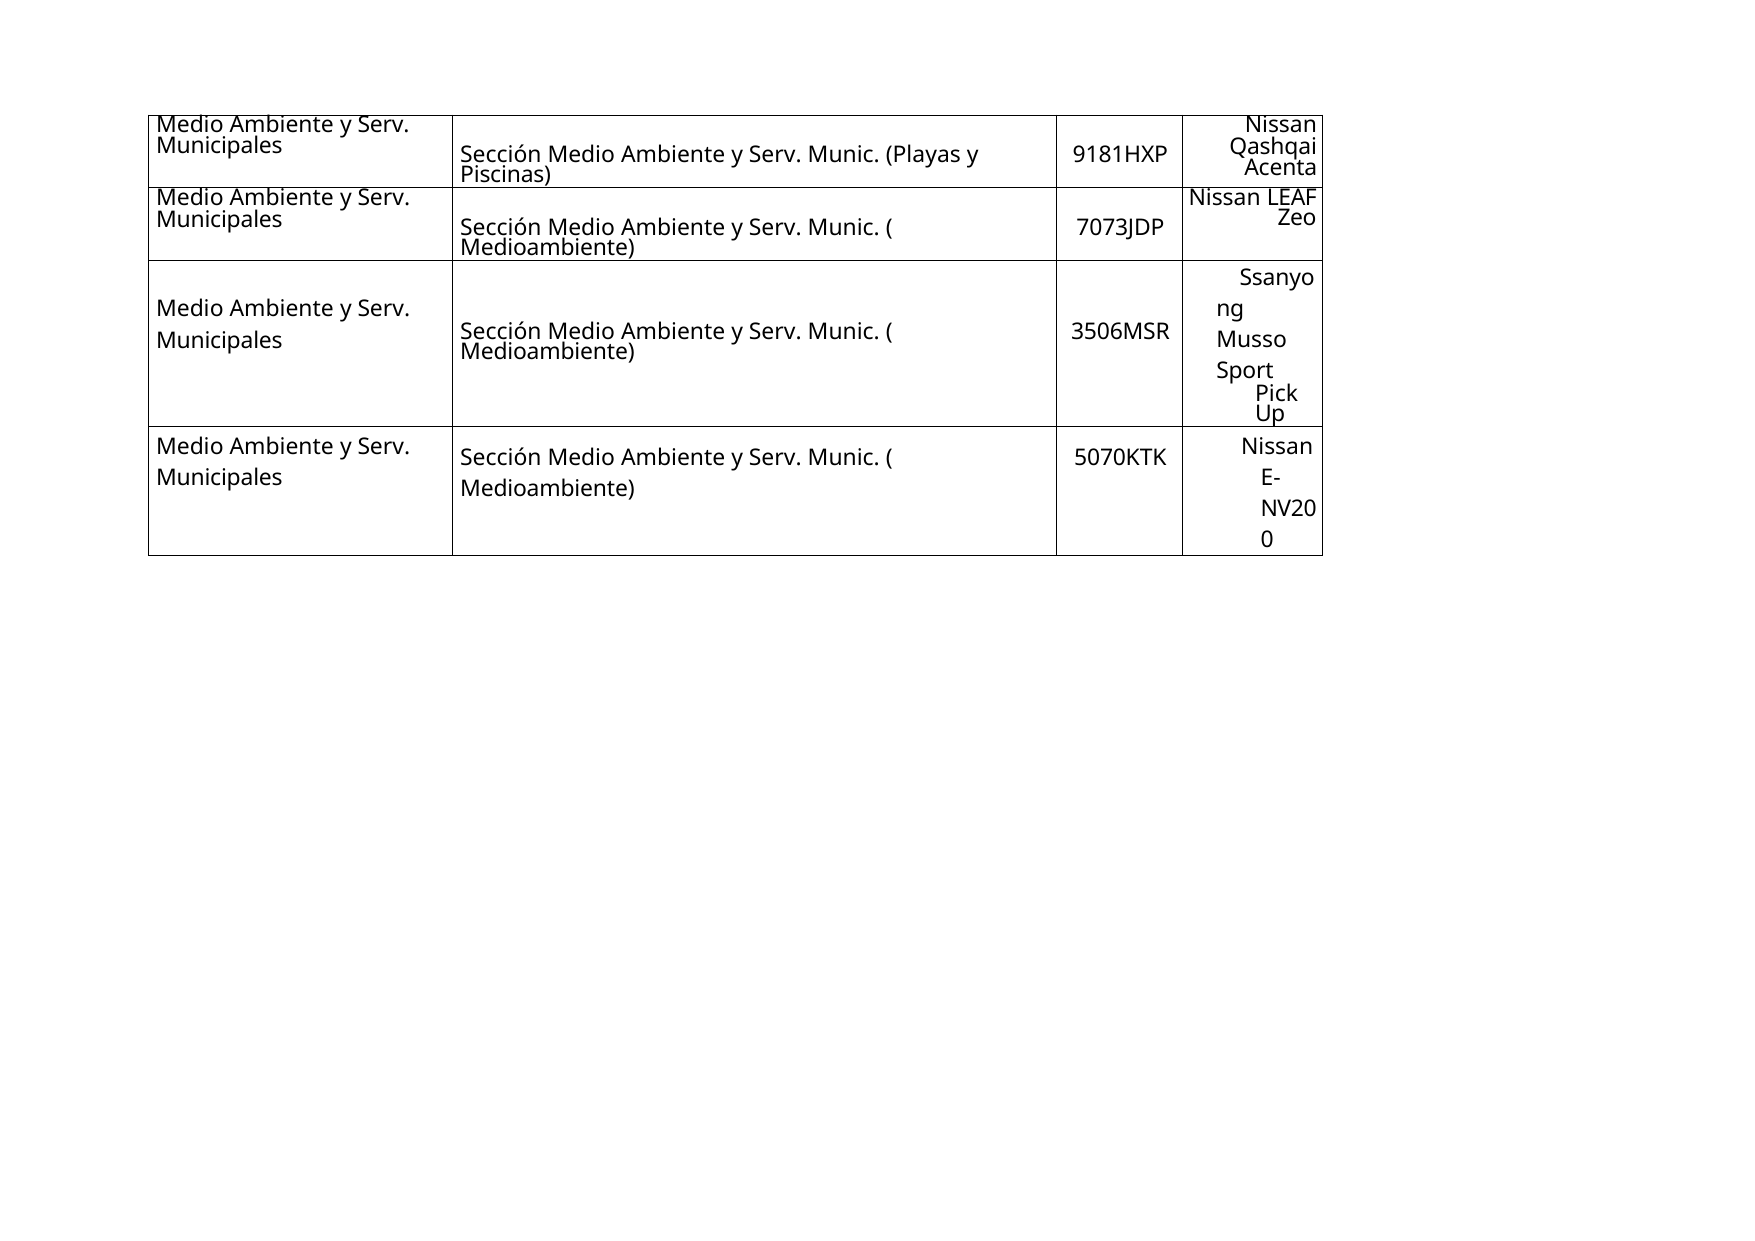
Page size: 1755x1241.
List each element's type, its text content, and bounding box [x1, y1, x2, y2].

table_cell Ssanyong Musso Sport Pick Up [1183, 261, 1322, 426]
table_cell Medio Ambiente y Serv. Municipales [149, 261, 452, 426]
table_cell Medio Ambiente y Serv. Municipales [149, 188, 452, 259]
table_cell Medio Ambiente y Serv. Municipales [149, 116, 452, 187]
table_cell 7073JDP [1057, 188, 1182, 259]
table_cell Sección Medio Ambiente y Serv. Munic. ( Medioambiente) [453, 427, 1056, 554]
table_cell Medio Ambiente y Serv. Municipales [149, 427, 452, 554]
table_cell Nissan E- NV200 [1183, 427, 1322, 554]
table_cell Nissan LEAF Zeo [1183, 188, 1322, 259]
table_cell Nissan Qashqai Acenta [1183, 116, 1322, 187]
table_cell Sección Medio Ambiente y Serv. Munic. ( Medioambiente) [453, 188, 1056, 259]
table_cell 5070KTK [1057, 427, 1182, 554]
table_cell 9181HXP [1057, 116, 1182, 187]
table_cell 3506MSR [1057, 261, 1182, 426]
table_cell Sección Medio Ambiente y Serv. Munic. ( Medioambiente) [453, 261, 1056, 426]
table_cell Sección Medio Ambiente y Serv. Munic. (Playas y Piscinas) [453, 116, 1056, 187]
